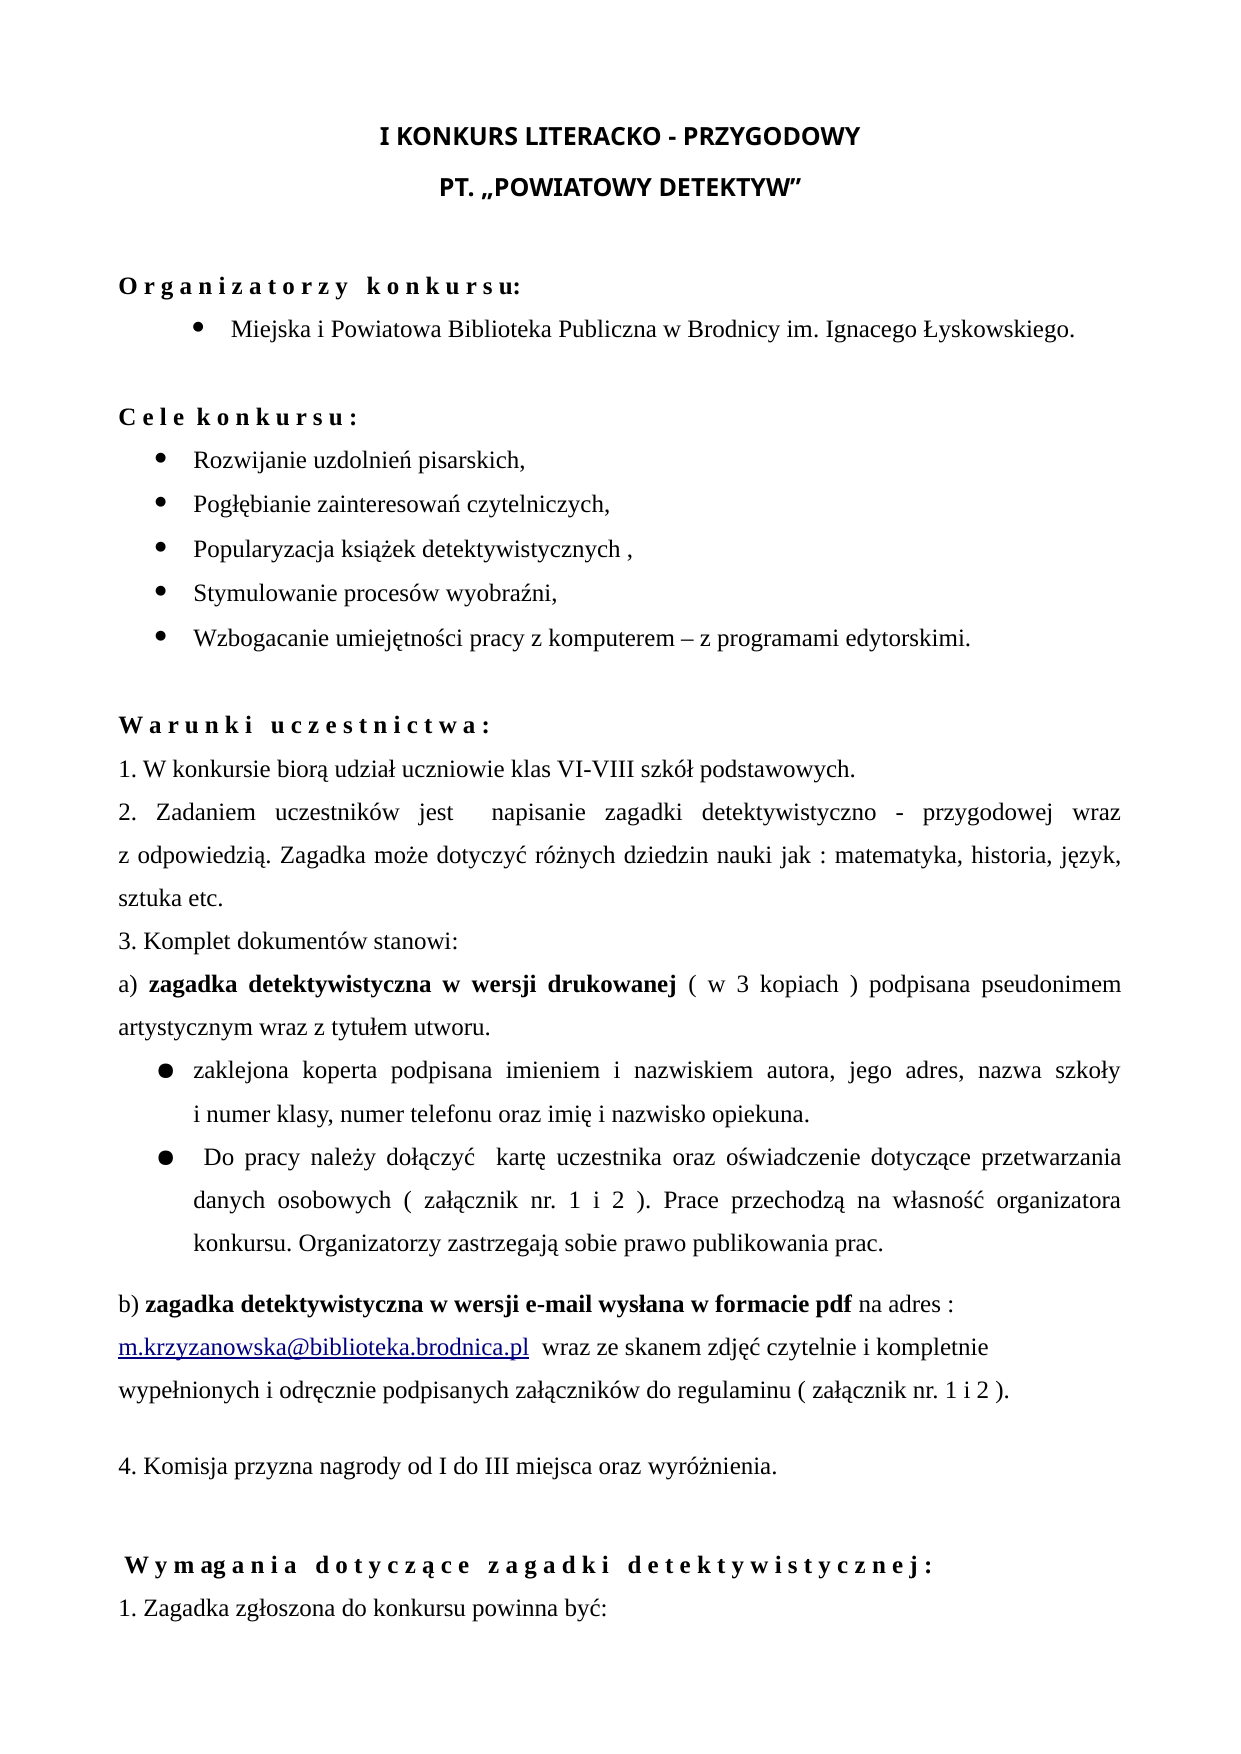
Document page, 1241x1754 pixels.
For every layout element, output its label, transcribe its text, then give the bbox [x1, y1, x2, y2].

text 1. W konkursie biorą udział uczniowie klas VI-VIII szkół podstawowych. [118, 754, 1122, 782]
text C e l e k o n k u r s u : [118, 402, 1122, 431]
list Stymulowanie procesów wyobraźni, [156, 578, 1122, 608]
text 2. Zadaniem uczestników jest napisanie zagadki detektywistyczno - przygodowej wraz z odpowiedzią. Zagadka może dotyczyć różnych dziedzin nauki jak : matematyka, historia, język, sztuka etc. [118, 797, 1122, 912]
text W y m ag a n i a d o t y c z ą c e z a g a d k i d e t e k t y w i s t y c z n e j : [118, 1550, 1122, 1579]
text 3. Komplet dokumentów stanowi: [118, 926, 1122, 955]
list Wzbogacanie umiejętności pracy z komputerem – z programami edytorskimi. [156, 623, 1122, 653]
text b) zagadka detektywistyczna w wersji e-mail wysłana w formacie pdf na adres : m.krzyzanowska@biblioteka.brodnica.pl wraz ze skanem zdjęć czytelnie i kompletnie wypełnionych i odręcznie podpisanych załączników do regulaminu ( załącznik nr. 1 i 2 ). [118, 1289, 1122, 1404]
list Miejska i Powiatowa Biblioteka Publiczna w Brodnicy im. Ignacego Łyskowskiego. [193, 314, 1122, 344]
text PT. „POWIATOWY DETEKTYW” [118, 169, 1122, 203]
list zaklejona koperta podpisana imieniem i nazwiskiem autora, jego adres, nazwa szkoły i numer klasy, numer telefonu oraz imię i nazwisko opiekuna. [156, 1056, 1122, 1127]
text a) zagadka detektywistyczna w wersji drukowanej ( w 3 kopiach ) podpisana pseudonimem artystycznym wraz z tytułem utworu. [118, 969, 1122, 1041]
text O r g a n i z a t o r z y k o n k u r s u: [118, 271, 1122, 300]
text I KONKURS LITERACKO - PRZYGODOWY [118, 118, 1122, 152]
list Pogłębianie zainteresowań czytelniczych, [156, 489, 1122, 519]
list Do pracy należy dołączyć kartę uczestnika oraz oświadczenie dotyczące przetwarzania danych osobowych ( załącznik nr. 1 i 2 ). Prace przechodzą na własność organizatora konkursu. Organizatorzy zastrzegają sobie prawo publikowania prac. [156, 1142, 1122, 1257]
text 4. Komisja przyzna nagrody od I do III miejsca oraz wyróżnienia. [118, 1451, 1122, 1479]
list Popularyzacja książek detektywistycznych , [156, 534, 1122, 564]
text 1. Zagadka zgłoszona do konkursu powinna być: [118, 1593, 1122, 1622]
list Rozwijanie uzdolnień pisarskich, [156, 445, 1122, 475]
text W a r u n k i u c z e s t n i c t w a : [118, 711, 1122, 739]
